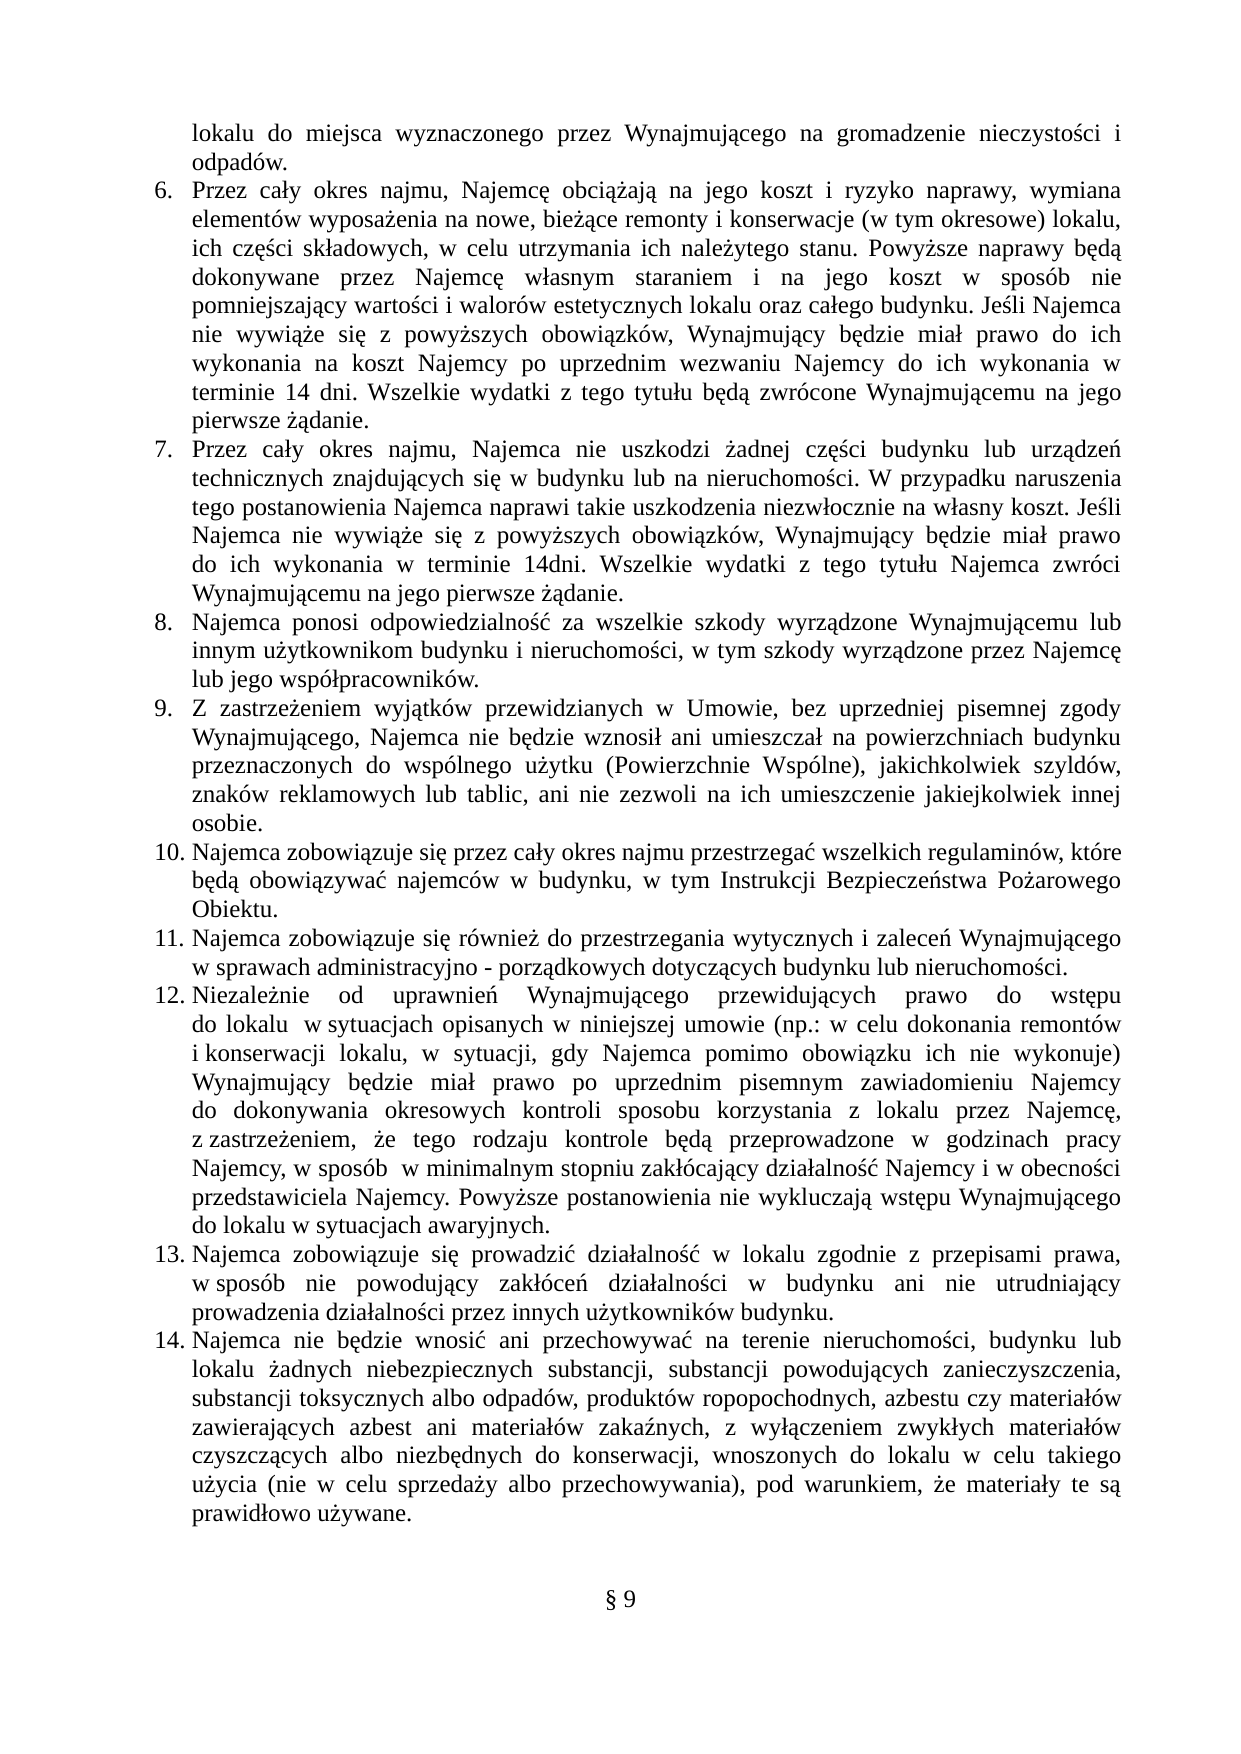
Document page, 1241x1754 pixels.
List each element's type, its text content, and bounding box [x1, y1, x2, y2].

list Najemca nie będzie wnosić ani przechowywać na terenie nieruchomości, budynku lub lokalu żadnych niebezpiecznych substancji, substancji powodujących zanieczyszczenia, substancji toksycznych albo odpadów, produktów ropopochodnych, azbestu czy materiałów zawierających azbest ani materiałów zakaźnych, z wyłączeniem zwykłych materiałów czyszczących albo niezbędnych do konserwacji, wnoszonych do lokalu w celu takiego użycia (nie w celu sprzedaży albo przechowywania), pod warunkiem, że materiały te są prawidłowo używane. [154, 1326, 1122, 1527]
list Najemca ponosi odpowiedzialność za wszelkie szkody wyrządzone Wynajmującemu lub innym użytkownikom budynku i nieruchomości, w tym szkody wyrządzone przez Najemcę lub jego współpracowników. [154, 607, 1122, 693]
list Przez cały okres najmu, Najemcę obciążają na jego koszt i ryzyko naprawy, wymiana elementów wyposażenia na nowe, bieżące remonty i konserwacje (w tym okresowe) lokalu, ich części składowych, w celu utrzymania ich należytego stanu. Powyższe naprawy będą dokonywane przez Najemcę własnym staraniem i na jego koszt w sposób nie pomniejszający wartości i walorów estetycznych lokalu oraz całego budynku. Jeśli Najemca nie wywiąże się z powyższych obowiązków, Wynajmujący będzie miał prawo do ich wykonania na koszt Najemcy po uprzednim wezwaniu Najemcy do ich wykonania w terminie 14 dni. Wszelkie wydatki z tego tytułu będą zwrócone Wynajmującemu na jego pierwsze żądanie. [154, 176, 1122, 434]
text § 9 [118, 1584, 1122, 1613]
list Najemca zobowiązuje się również do przestrzegania wytycznych i zaleceń Wynajmującego w sprawach administracyjno - porządkowych dotyczących budynku lub nieruchomości. [154, 923, 1122, 981]
list Z zastrzeżeniem wyjątków przewidzianych w Umowie, bez uprzedniej pisemnej zgody Wynajmującego, Najemca nie będzie wznosił ani umieszczał na powierzchniach budynku przeznaczonych do wspólnego użytku (Powierzchnie Wspólne), jakichkolwiek szyldów, znaków reklamowych lub tablic, ani nie zezwoli na ich umieszczenie jakiejkolwiek innej osobie. [154, 693, 1122, 837]
list lokalu do miejsca wyznaczonego przez Wynajmującego na gromadzenie nieczystości i odpadów. [154, 118, 1122, 176]
list Przez cały okres najmu, Najemca nie uszkodzi żadnej części budynku lub urządzeń technicznych znajdujących się w budynku lub na nieruchomości. W przypadku naruszenia tego postanowienia Najemca naprawi takie uszkodzenia niezwłocznie na własny koszt. Jeśli Najemca nie wywiąże się z powyższych obowiązków, Wynajmujący będzie miał prawo do ich wykonania w terminie 14dni. Wszelkie wydatki z tego tytułu Najemca zwróci Wynajmującemu na jego pierwsze żądanie. [154, 434, 1122, 607]
list Najemca zobowiązuje się przez cały okres najmu przestrzegać wszelkich regulaminów, które będą obowiązywać najemców w budynku, w tym Instrukcji Bezpieczeństwa Pożarowego Obiektu. [154, 837, 1122, 923]
list Niezależnie od uprawnień Wynajmującego przewidujących prawo do wstępu do lokalu w sytuacjach opisanych w niniejszej umowie (np.: w celu dokonania remontów i konserwacji lokalu, w sytuacji, gdy Najemca pomimo obowiązku ich nie wykonuje) Wynajmujący będzie miał prawo po uprzednim pisemnym zawiadomieniu Najemcy do dokonywania okresowych kontroli sposobu korzystania z lokalu przez Najemcę, z zastrzeżeniem, że tego rodzaju kontrole będą przeprowadzone w godzinach pracy Najemcy, w sposób w minimalnym stopniu zakłócający działalność Najemcy i w obecności przedstawiciela Najemcy. Powyższe postanowienia nie wykluczają wstępu Wynajmującego do lokalu w sytuacjach awaryjnych. [154, 981, 1122, 1239]
list Najemca zobowiązuje się prowadzić działalność w lokalu zgodnie z przepisami prawa, w sposób nie powodujący zakłóceń działalności w budynku ani nie utrudniający prowadzenia działalności przez innych użytkowników budynku. [154, 1239, 1122, 1326]
